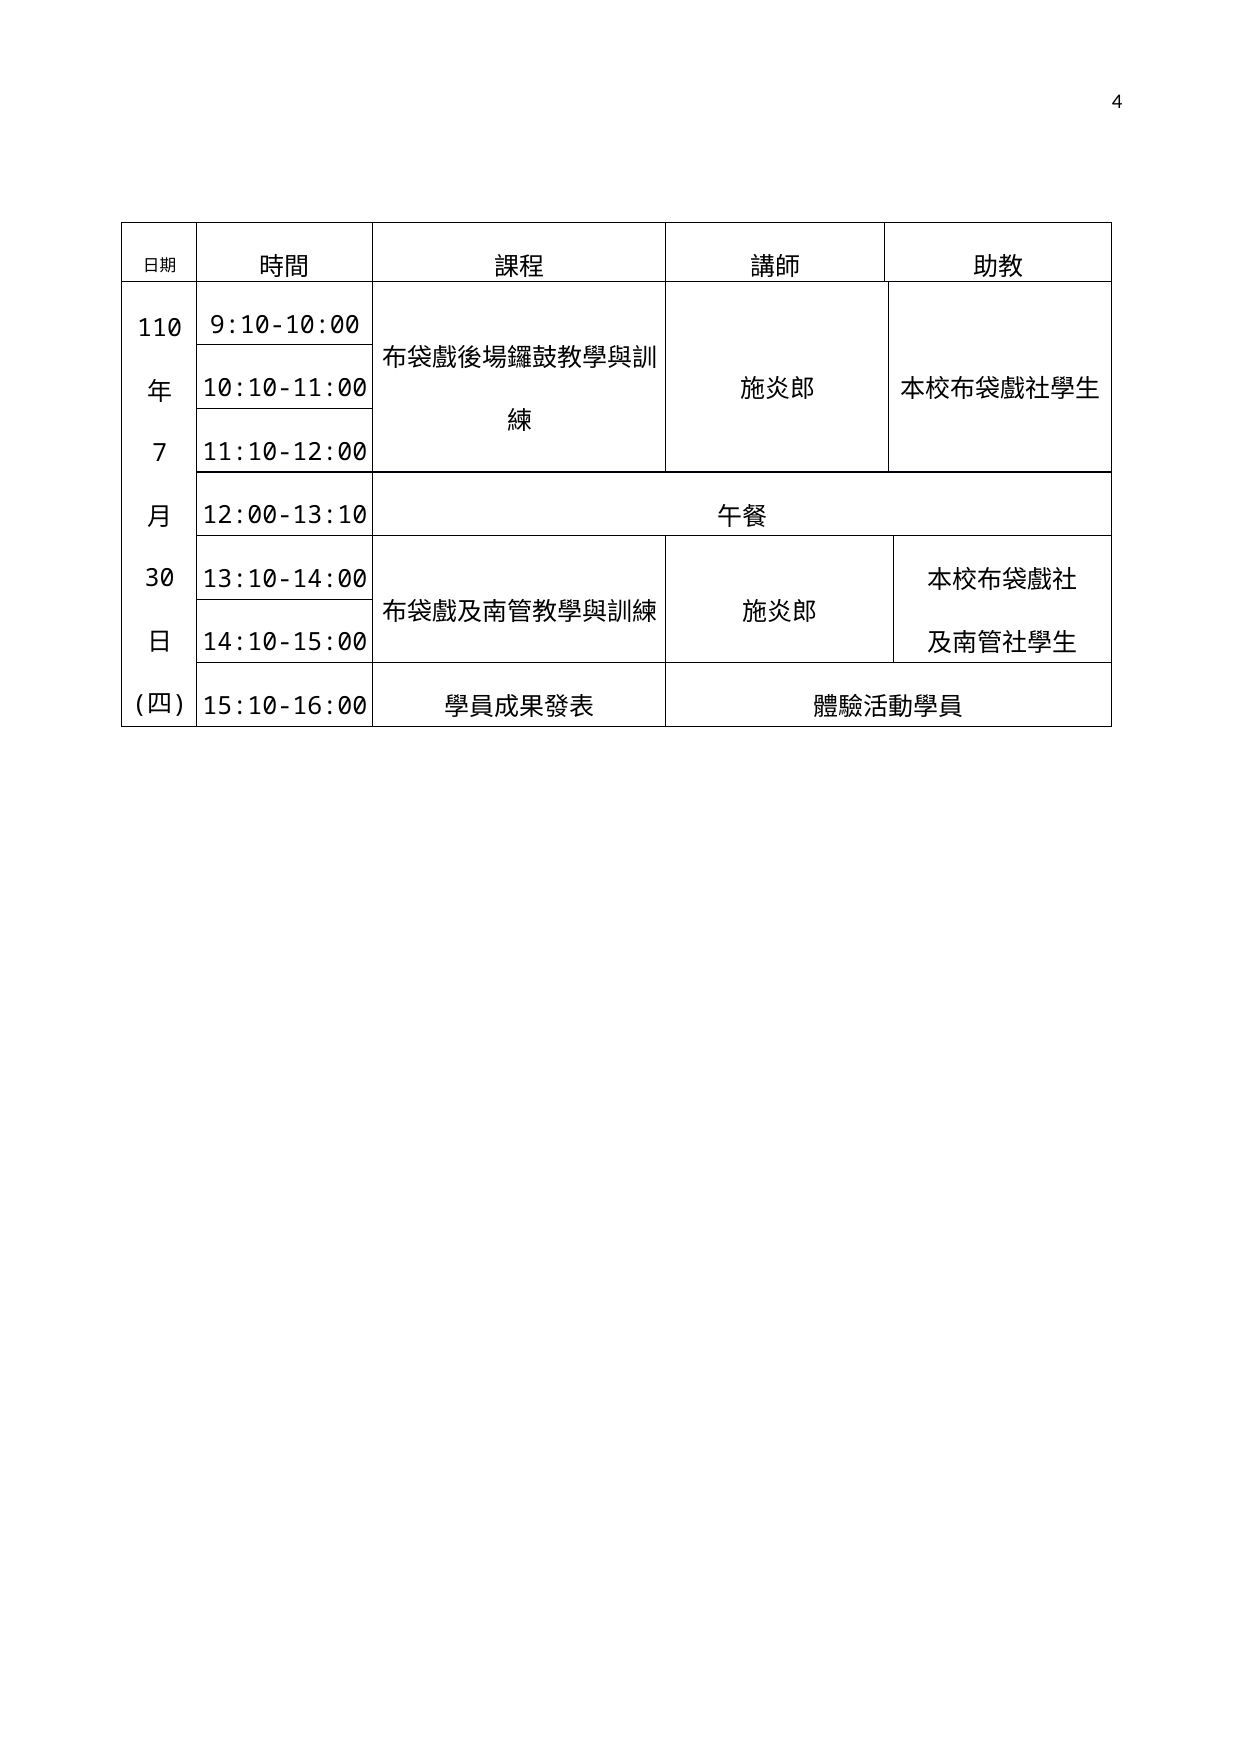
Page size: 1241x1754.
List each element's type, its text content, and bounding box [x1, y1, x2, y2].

table_cell 午餐 [373, 473, 1111, 535]
table_cell 12:00-13:10 [197, 473, 372, 535]
table_cell 學員成果發表 [373, 663, 665, 726]
table_header 講師 [666, 223, 884, 281]
table_header 日期 [122, 223, 196, 281]
table_cell 13:10-14:00 [197, 536, 372, 598]
table_cell 本校布袋戲社學生 [889, 282, 1111, 471]
table_header 助教 [885, 223, 1111, 281]
table_cell 布袋戲及南管教學與訓練 [373, 536, 665, 662]
table_cell 11:10-12:00 [197, 409, 372, 471]
table_cell 110年 7 月 30 日 (四) [122, 282, 196, 726]
table_header 時間 [197, 223, 372, 281]
table_header 課程 [373, 223, 665, 281]
table_cell 15:10-16:00 [197, 663, 372, 726]
table_cell 9:10-10:00 [197, 282, 372, 344]
table_cell 布袋戲後場鑼鼓教學與訓練 [373, 282, 665, 471]
table_cell 施炎郎 [666, 282, 888, 471]
table_cell 施炎郎 [666, 536, 893, 662]
table_cell 10:10-11:00 [197, 345, 372, 408]
table_cell 體驗活動學員 [666, 663, 1111, 726]
table_cell 本校布袋戲社 及南管社學生 [894, 536, 1111, 662]
table_cell 14:10-15:00 [197, 600, 372, 662]
